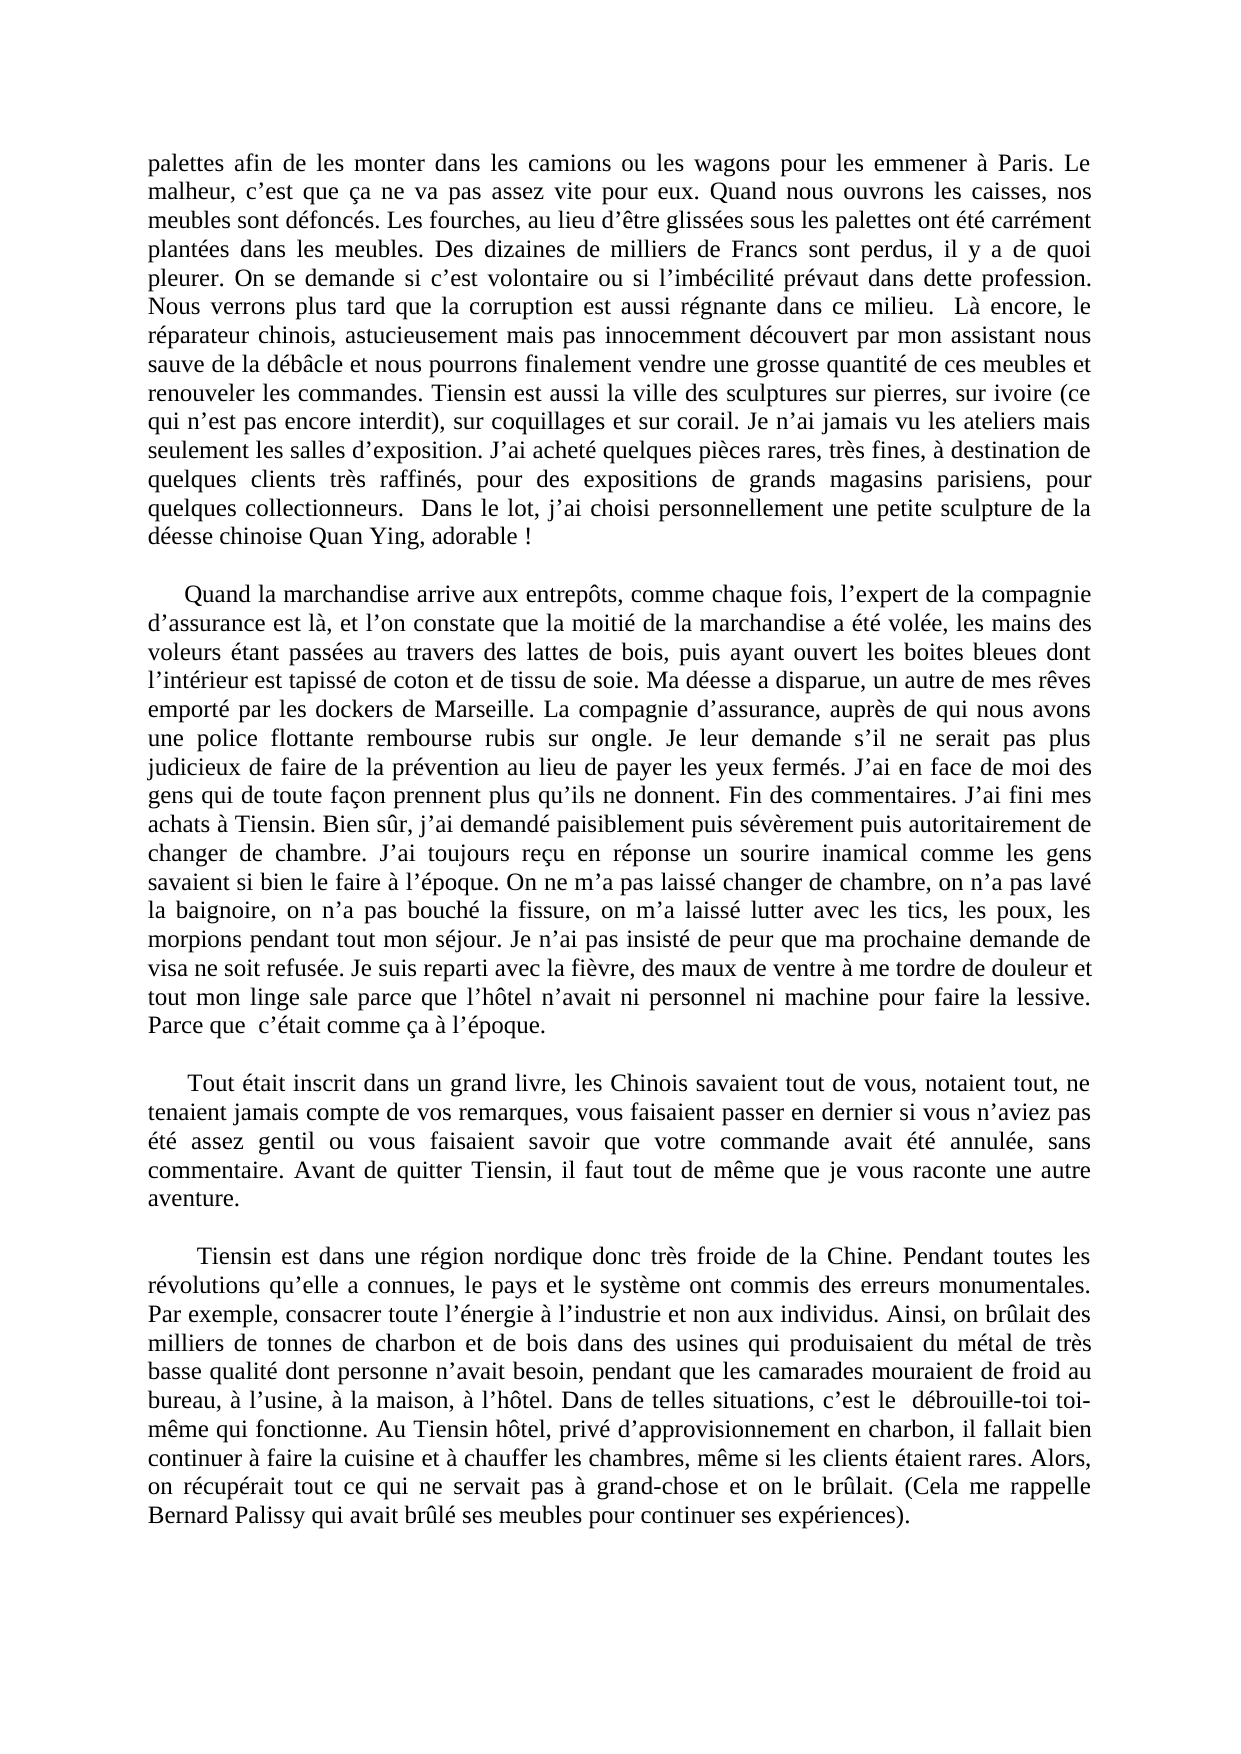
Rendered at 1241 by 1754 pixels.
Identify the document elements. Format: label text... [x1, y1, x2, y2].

text Tout était inscrit dans un grand livre, les Chinois savaient tout de vous, notaient tout, ne tenaient jamais compte de vos remarques, vous faisaient passer en dernier si vous n’aviez pas été assez gentil ou vous faisaient savoir que votre commande avait été annulée, sans commentaire. Avant de quitter Tiensin, il faut tout de même que je vous raconte une autre aventure. [148, 1068, 1093, 1212]
text Quand la marchandise arrive aux entrepôts, comme chaque fois, l’expert de la compagnie d’assurance est là, et l’on constate que la moitié de la marchandise a été volée, les mains des voleurs étant passées au travers des lattes de bois, puis ayant ouvert les boites bleues dont l’intérieur est tapissé de coton et de tissu de soie. Ma déesse a disparue, un autre de mes rêves emporté par les dockers de Marseille. La compagnie d’assurance, auprès de qui nous avons une police flottante rembourse rubis sur ongle. Je leur demande s’il ne serait pas plus judicieux de faire de la prévention au lieu de payer les yeux fermés. J’ai en face de moi des gens qui de toute façon prennent plus qu’ils ne donnent. Fin des commentaires. J’ai fini mes achats à Tiensin. Bien sûr, j’ai demandé paisiblement puis sévèrement puis autoritairement de changer de chambre. J’ai toujours reçu en réponse un sourire inamical comme les gens savaient si bien le faire à l’époque. On ne m’a pas laissé changer de chambre, on n’a pas lavé la baignoire, on n’a pas bouché la fissure, on m’a laissé lutter avec les tics, les poux, les morpions pendant tout mon séjour. Je n’ai pas insisté de peur que ma prochaine demande de visa ne soit refusée. Je suis reparti avec la fièvre, des maux de ventre à me tordre de douleur et tout mon linge sale parce que l’hôtel n’avait ni personnel ni machine pour faire la lessive. Parce que c’était comme ça à l’époque. [148, 579, 1093, 1039]
text palettes afin de les monter dans les camions ou les wagons pour les emmener à Paris. Le malheur, c’est que ça ne va pas assez vite pour eux. Quand nous ouvrons les caisses, nos meubles sont défoncés. Les fourches, au lieu d’être glissées sous les palettes ont été carrément plantées dans les meubles. Des dizaines de milliers de Francs sont perdus, il y a de quoi pleurer. On se demande si c’est volontaire ou si l’imbécilité prévaut dans dette profession. Nous verrons plus tard que la corruption est aussi régnante dans ce milieu. Là encore, le réparateur chinois, astucieusement mais pas innocemment découvert par mon assistant nous sauve de la débâcle et nous pourrons finalement vendre une grosse quantité de ces meubles et renouveler les commandes. Tiensin est aussi la ville des sculptures sur pierres, sur ivoire (ce qui n’est pas encore interdit), sur coquillages et sur corail. Je n’ai jamais vu les ateliers mais seulement les salles d’exposition. J’ai acheté quelques pièces rares, très fines, à destination de quelques clients très raffinés, pour des expositions de grands magasins parisiens, pour quelques collectionneurs. Dans le lot, j’ai choisi personnellement une petite sculpture de la déesse chinoise Quan Ying, adorable ! [148, 148, 1093, 550]
text Tiensin est dans une région nordique donc très froide de la Chine. Pendant toutes les révolutions qu’elle a connues, le pays et le système ont commis des erreurs monumentales. Par exemple, consacrer toute l’énergie à l’industrie et non aux individus. Ainsi, on brûlait des milliers de tonnes de charbon et de bois dans des usines qui produisaient du métal de très basse qualité dont personne n’avait besoin, pendant que les camarades mouraient de froid au bureau, à l’usine, à la maison, à l’hôtel. Dans de telles situations, c’est le débrouille-toi toi-même qui fonctionne. Au Tiensin hôtel, privé d’approvisionnement en charbon, il fallait bien continuer à faire la cuisine et à chauffer les chambres, même si les clients étaient rares. Alors, on récupérait tout ce qui ne servait pas à grand-chose et on le brûlait. (Cela me rappelle Bernard Palissy qui avait brûlé ses meubles pour continuer ses expériences). [148, 1241, 1093, 1529]
